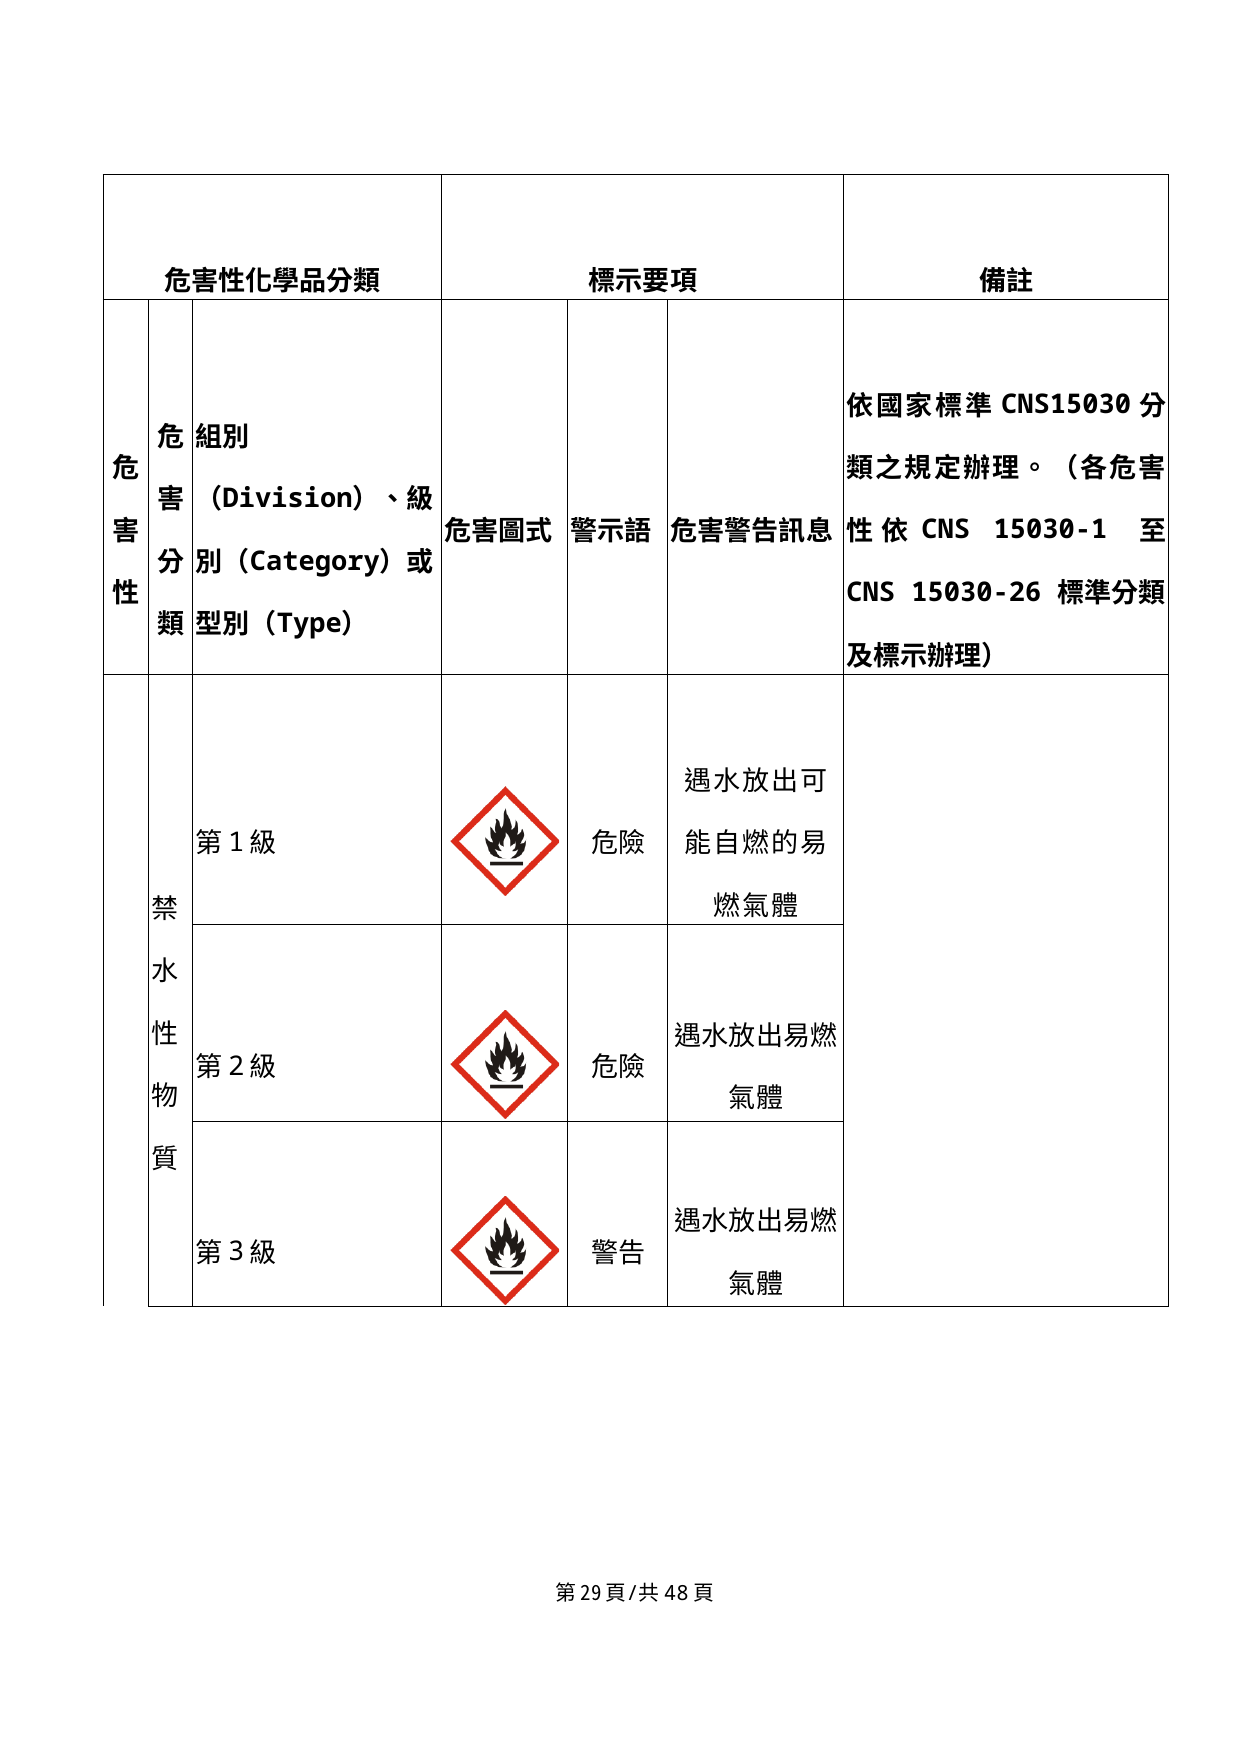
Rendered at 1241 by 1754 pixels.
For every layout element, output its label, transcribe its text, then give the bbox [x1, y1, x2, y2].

table_cell 禁水性物質 [149, 675, 192, 1306]
table_cell 危害分類 [149, 300, 192, 674]
table_cell 警示語 [568, 300, 667, 674]
table_cell 依國家標準CNS15030分類之規定辦理。（各危害性依CNS 15030-1 至CNS 15030-26 標準分類及標示辦理） [844, 300, 1168, 674]
table_cell 遇水放出易燃氣體 [668, 1122, 843, 1306]
table_cell 組別（Division）、級別（Category）或型別（Type） [193, 300, 441, 674]
table_cell 危害性 [104, 300, 148, 674]
table_cell 危險 [568, 675, 667, 924]
table_cell 第2級 [193, 925, 441, 1121]
table_cell [442, 925, 567, 1121]
table_cell [442, 1122, 567, 1306]
table_cell 危害圖式 [442, 300, 567, 674]
table_header 危害性化學品分類 [104, 175, 441, 299]
table_header 備註 [844, 175, 1168, 299]
table_cell 第3級 [193, 1122, 441, 1306]
table_cell 警告 [568, 1122, 667, 1306]
table_cell 遇水放出易燃氣體 [668, 925, 843, 1121]
table_cell 遇水放出可能自燃的易燃氣體 [668, 675, 843, 924]
table_cell [104, 1121, 148, 1306]
table_cell 危險 [568, 925, 667, 1121]
table_cell [104, 924, 148, 1121]
table_cell 危害警告訊息 [668, 300, 843, 674]
table_cell [844, 675, 1168, 1306]
table_cell [442, 675, 567, 924]
table_header 標示要項 [442, 175, 843, 299]
table_cell 第1級 [193, 675, 441, 924]
table_cell [104, 675, 148, 924]
